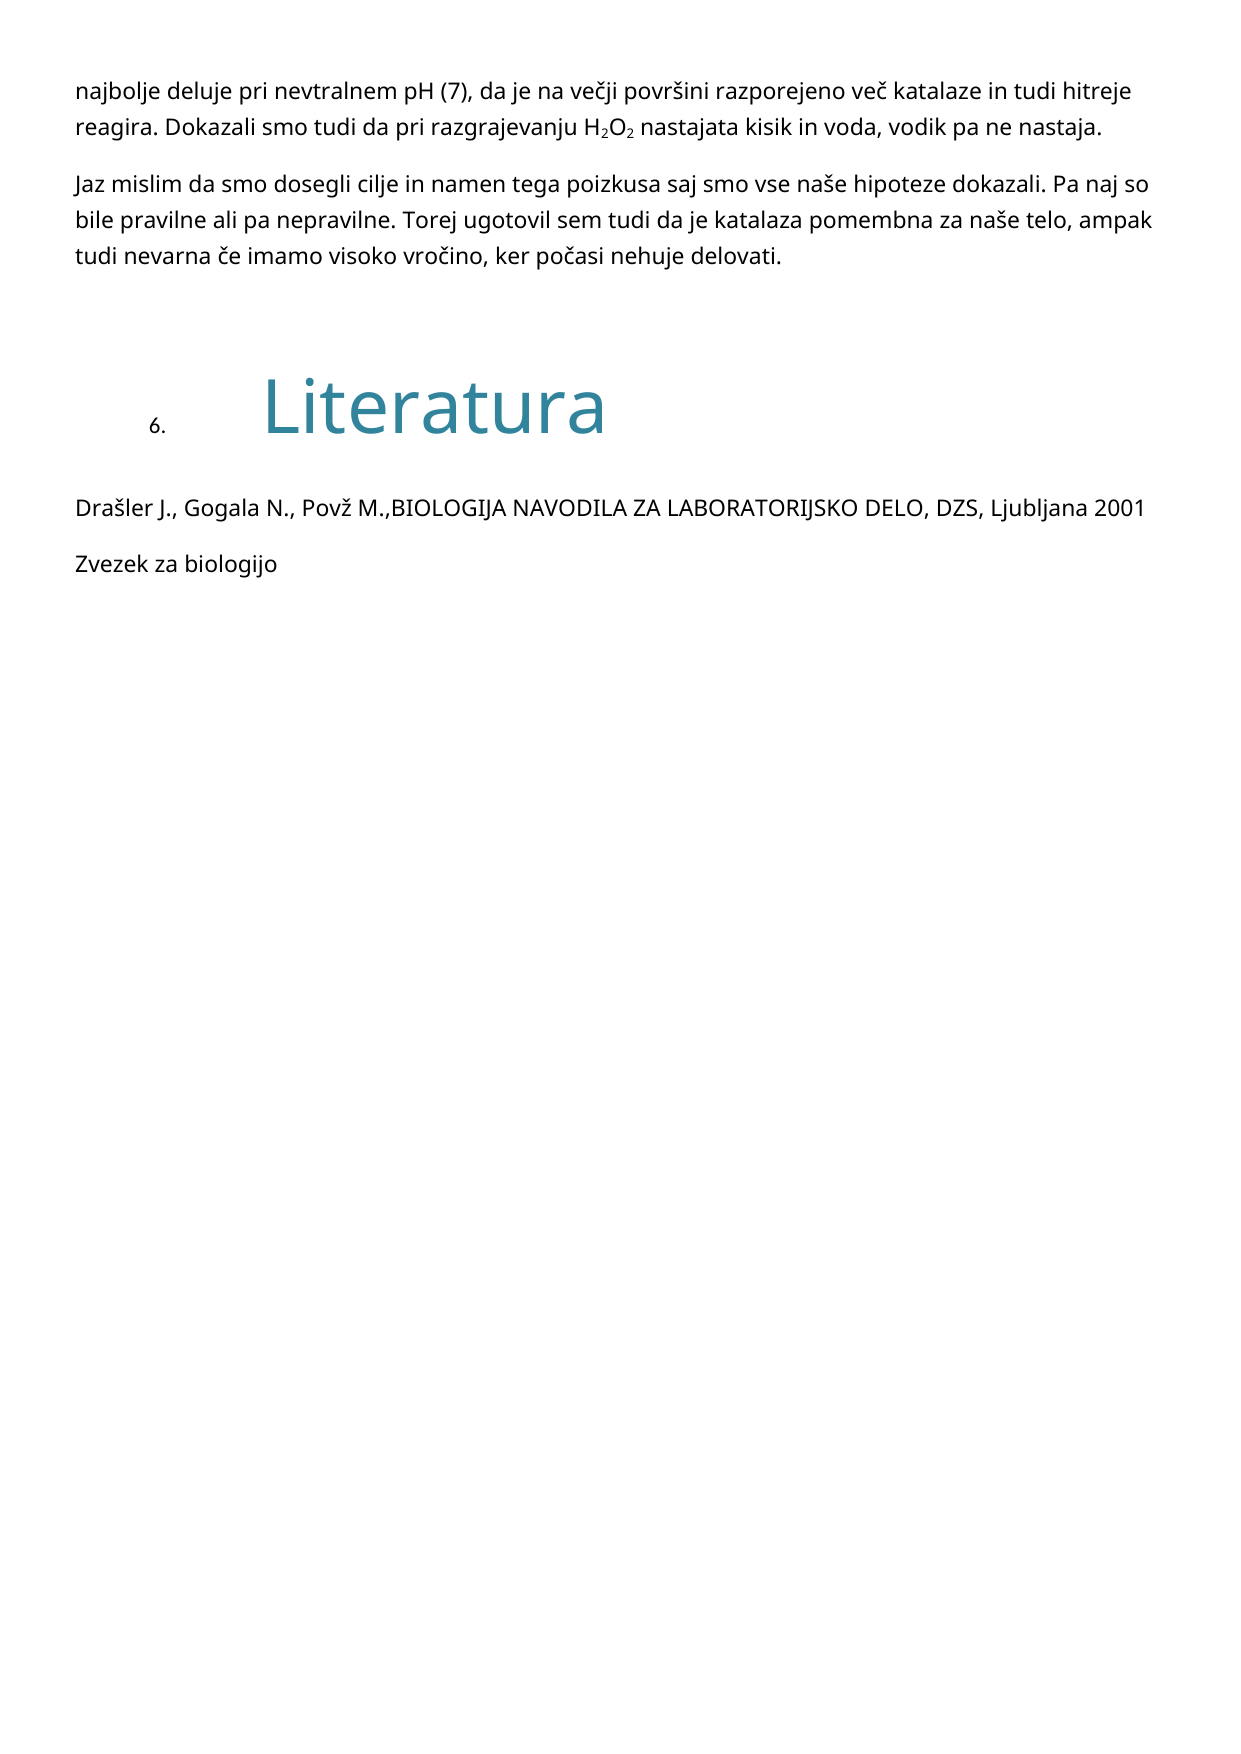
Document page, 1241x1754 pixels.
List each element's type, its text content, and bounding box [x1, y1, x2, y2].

text najbolje deluje pri nevtralnem pH (7), da je na večji površini razporejeno več katalaze in tudi hitreje reagira. Dokazali smo tudi da pri razgrajevanju H2O2 nastajata kisik in voda, vodik pa ne nastaja. [75, 75, 1165, 142]
text Zvezek za biologijo [75, 548, 1165, 579]
text Drašler J., Gogala N., Povž M.,BIOLOGIJA NAVODILA ZA LABORATORIJSKO DELO, DZS, Ljubljana 2001 [75, 491, 1165, 523]
list Literatura [149, 353, 1165, 455]
text Jaz mislim da smo dosegli cilje in namen tega poizkusa saj smo vse naše hipoteze dokazali. Pa naj so bile pravilne ali pa nepravilne. Torej ugotovil sem tudi da je katalaza pomembna za naše telo, ampak tudi nevarna če imamo visoko vročino, ker počasi nehuje delovati. [75, 168, 1165, 271]
